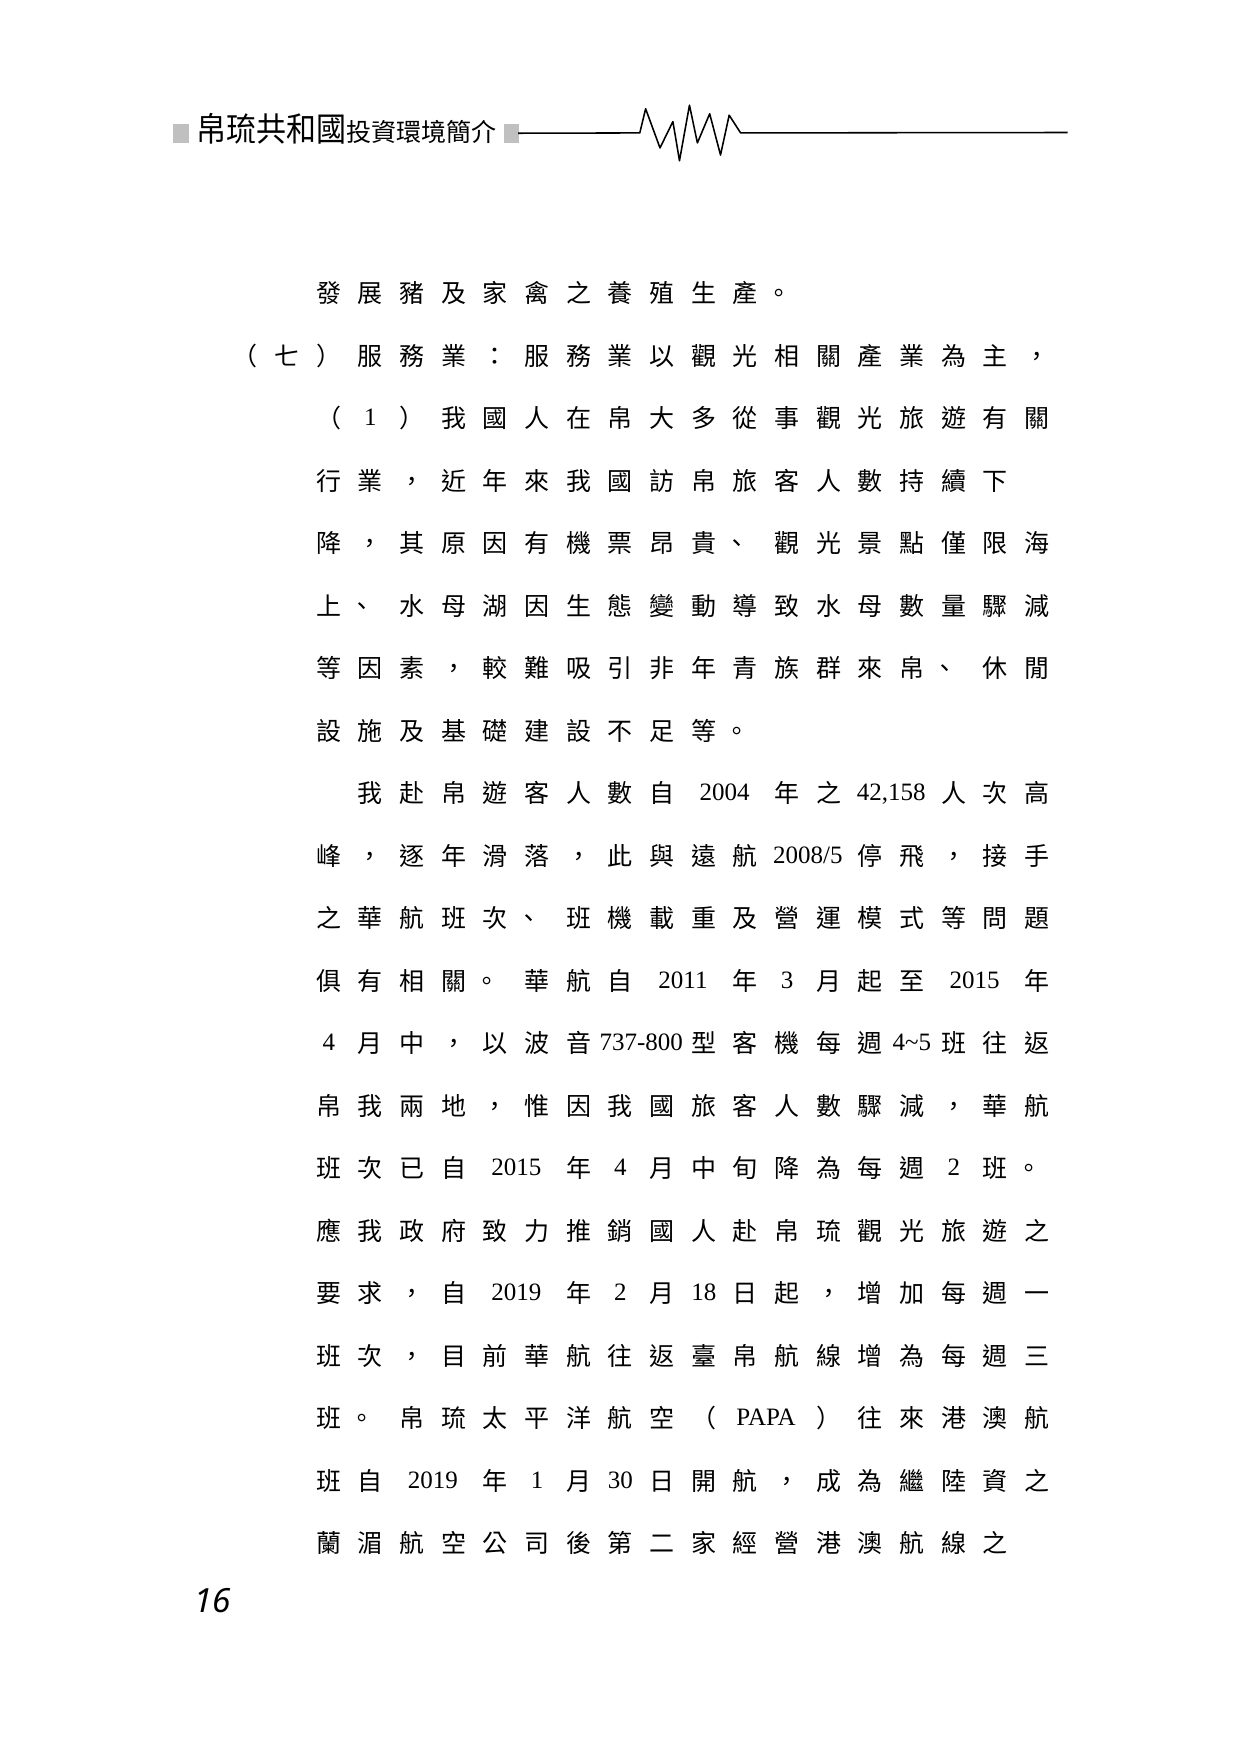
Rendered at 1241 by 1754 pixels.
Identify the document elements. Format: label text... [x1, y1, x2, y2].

text 我赴帛遊客人數自2004年之42,158人次高峰，逐年滑落，此與遠航2008/5停飛，接手之華航班次、班機載重及營運模式等問題俱有相關。華航自2011年3月起至2015年4月中，以波音737-800型客機每週4~5班往返帛我兩地，惟因我國旅客人數驟減，華航班次已自2015年4月中旬降為每週2班。應我政府致力推銷國人赴帛琉觀光旅遊之要求，自2019年2月18日起，增加每週一班次，目前華航往返臺帛航線增為每週三班。帛琉太平洋航空（PAPA）往來港澳航班自2019年1月30日開航，成為繼陸資之蘭湄航空公司後第二家經營港澳航線之 [281, 750, 1058, 1563]
text 發展豬及家禽之養殖生產。 [207, 250, 1058, 313]
text （七）服務業：服務業以觀光相關產業為主，（1）我國人在帛大多從事觀光旅遊有關行業，近年來我國訪帛旅客人數持續下降，其原因有機票昂貴、觀光景點僅限海上、水母湖因生態變動導致水母數量驟減等因素，較難吸引非年青族群來帛、休閒設施及基礎建設不足等。 [207, 313, 1058, 750]
